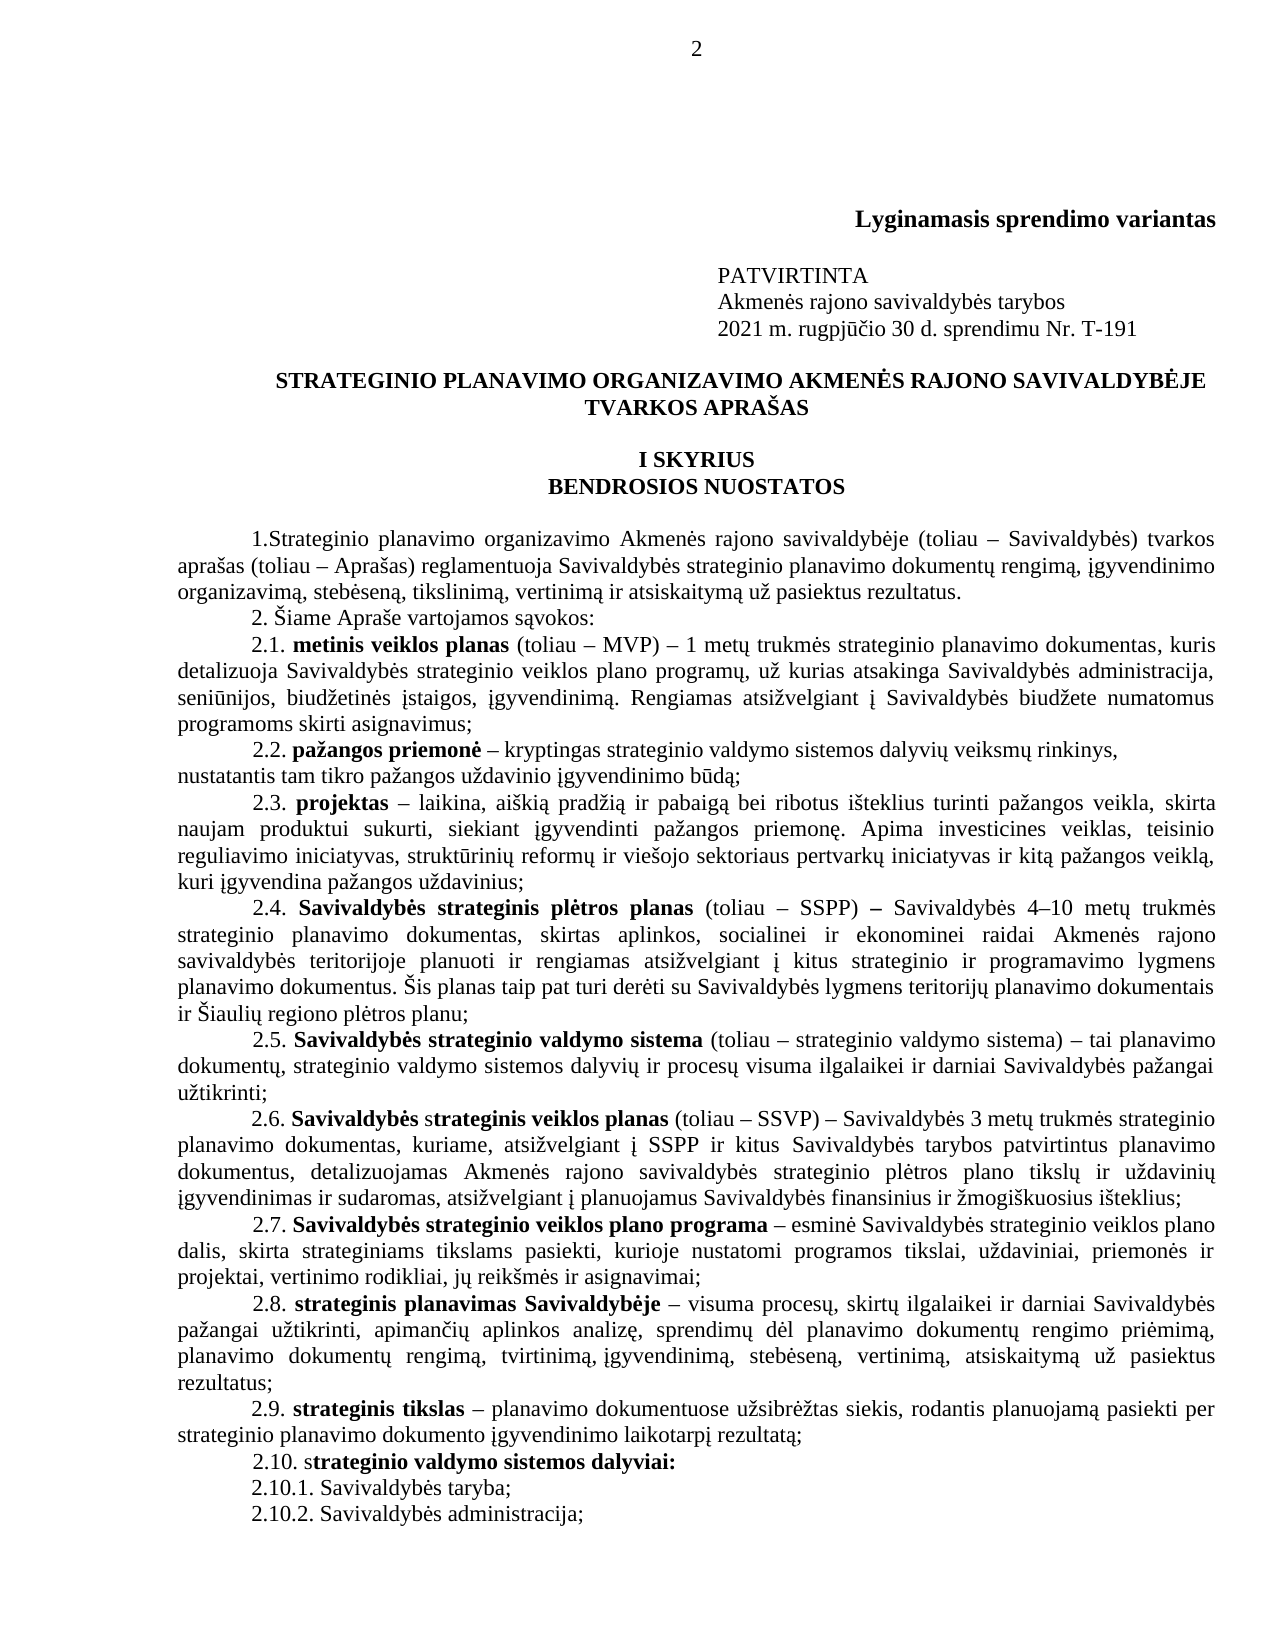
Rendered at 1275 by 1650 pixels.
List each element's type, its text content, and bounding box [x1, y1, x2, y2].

text I SKYRIUS [177, 446, 1216, 473]
text 2.9. strateginis tikslas – planavimo dokumentuose užsibrėžtas siekis, rodantis planuojamą pasiekti per strateginio planavimo dokumento įgyvendinimo laikotarpį rezultatą; [177, 1395, 1216, 1448]
text 2.6. Savivaldybės strateginis veiklos planas (toliau – SSVP) – Savivaldybės 3 metų trukmės strateginio planavimo dokumentas, kuriame, atsižvelgiant į SSPP ir kitus Savivaldybės tarybos patvirtintus planavimo dokumentus, detalizuojamas Akmenės rajono savivaldybės strateginio plėtros plano tikslų ir uždavinių įgyvendinimas ir sudaromas, atsižvelgiant į planuojamus Savivaldybės finansinius ir žmogiškuosius išteklius; [177, 1105, 1216, 1211]
text 2021 m. rugpjūčio 30 d. sprendimu Nr. T-191 [245, 314, 1216, 341]
text 2.10.1. Savivaldybės taryba; [177, 1474, 1216, 1501]
text STRATEGINIO PLANAVIMO ORGANIZAVIMO AKMENĖS RAJONO SAVIVALDYBĖJE TVARKOS APRAŠAS [177, 367, 1216, 420]
text 2.10. strateginio valdymo sistemos dalyviai: [177, 1448, 1216, 1474]
text BENDROSIOS NUOSTATOS [177, 473, 1216, 499]
text Akmenės rajono savivaldybės tarybos [380, 288, 1216, 314]
text 2.5. Savivaldybės strateginio valdymo sistema (toliau – strateginio valdymo sistema) – tai planavimo dokumentų, strateginio valdymo sistemos dalyvių ir procesų visuma ilgalaikei ir darniai Savivaldybės pažangai užtikrinti; [177, 1026, 1216, 1105]
text 1. Strateginio planavimo organizavimo Akmenės rajono savivaldybėje (toliau – Savivaldybės) tvarkos aprašas (toliau – Aprašas) reglamentuoja Savivaldybės strateginio planavimo dokumentų rengimą, įgyvendinimo organizavimą, stebėseną, tikslinimą, vertinimą ir atsiskaitymą už pasiektus rezultatus. [177, 525, 1216, 604]
text PATVIRTINTA [582, 262, 1216, 288]
text 2.1. metinis veiklos planas (toliau – MVP) – 1 metų trukmės strateginio planavimo dokumentas, kuris detalizuoja Savivaldybės strateginio veiklos plano programų, už kurias atsakinga Savivaldybės administracija, seniūnijos, biudžetinės įstaigos, įgyvendinimą. Rengiamas atsižvelgiant į Savivaldybės biudžete numatomus programoms skirti asignavimus; [177, 631, 1216, 736]
text 2.10.2. Savivaldybės administracija; [177, 1501, 1216, 1527]
text 2.7. Savivaldybės strateginio veiklos plano programa – esminė Savivaldybės strateginio veiklos plano dalis, skirta strateginiams tikslams pasiekti, kurioje nustatomi programos tikslai, uždaviniai, priemonės ir projektai, vertinimo rodikliai, jų reikšmės ir asignavimai; [177, 1211, 1216, 1290]
text 2.2. pažangos priemonė – kryptingas strateginio valdymo sistemos dalyvių veiksmų rinkinys, nustatantis tam tikro pažangos uždavinio įgyvendinimo būdą; [177, 736, 1216, 789]
text Lyginamasis sprendimo variantas [177, 204, 1216, 233]
text 2.8. strateginis planavimas Savivaldybėje – visuma procesų, skirtų ilgalaikei ir darniai Savivaldybės pažangai užtikrinti, apimančių aplinkos analizę, sprendimų dėl planavimo dokumentų rengimo priėmimą, planavimo dokumentų rengimą, tvirtinimą, įgyvendinimą, stebėseną, vertinimą, atsiskaitymą už pasiektus rezultatus; [177, 1290, 1216, 1395]
text 2. Šiame Apraše vartojamos sąvokos: [251, 604, 1216, 631]
text 2.4. Savivaldybės strateginis plėtros planas (toliau – SSPP) – Savivaldybės 4–10 metų trukmės strateginio planavimo dokumentas, skirtas aplinkos, socialinei ir ekonominei raidai Akmenės rajono savivaldybės teritorijoje planuoti ir rengiamas atsižvelgiant į kitus strateginio ir programavimo lygmens planavimo dokumentus. Šis planas taip pat turi derėti su Savivaldybės lygmens teritorijų planavimo dokumentais ir Šiaulių regiono plėtros planu; [177, 894, 1216, 1026]
text 2.3. projektas – laikina, aiškią pradžią ir pabaigą bei ribotus išteklius turinti pažangos veikla, skirta naujam produktui sukurti, siekiant įgyvendinti pažangos priemonę. Apima investicines veiklas, teisinio reguliavimo iniciatyvas, struktūrinių reformų ir viešojo sektoriaus pertvarkų iniciatyvas ir kitą pažangos veiklą, kuri įgyvendina pažangos uždavinius; [177, 789, 1216, 894]
